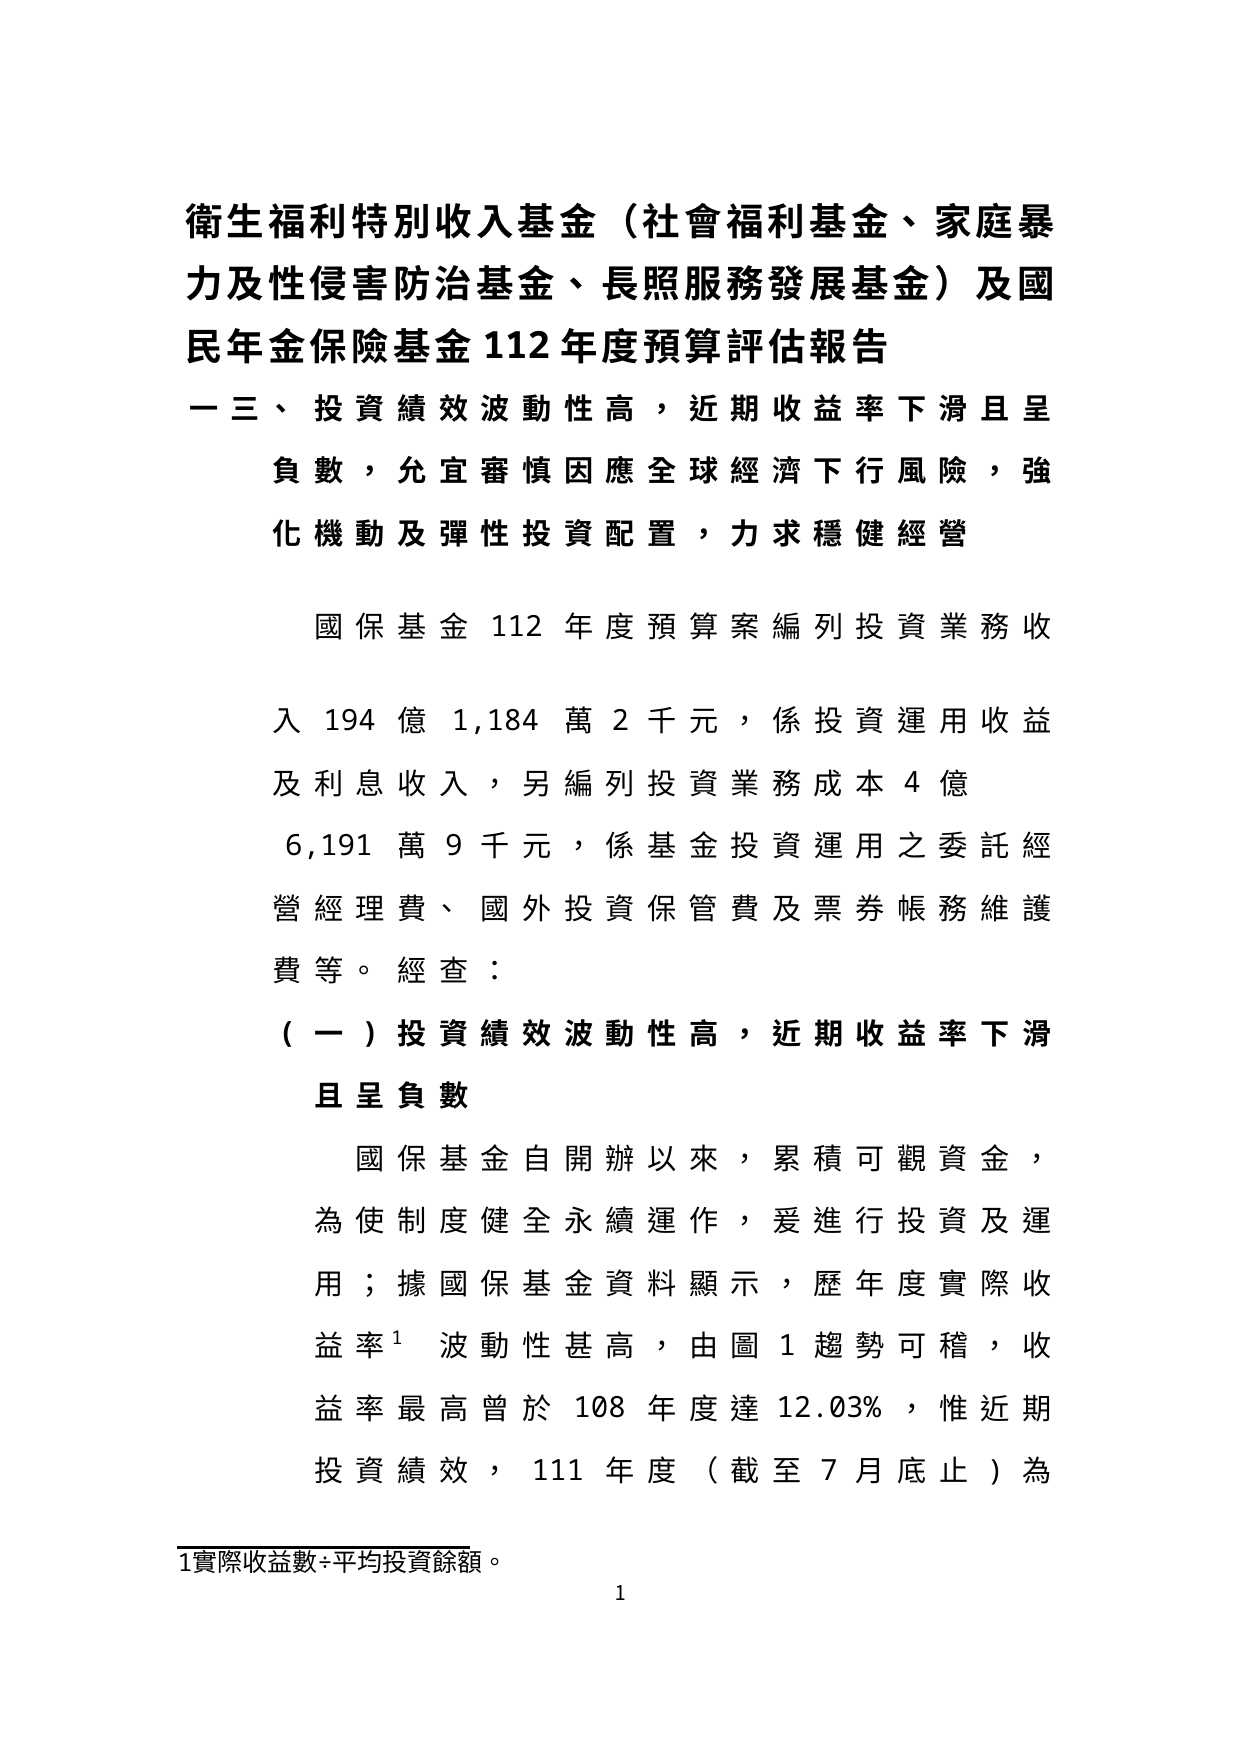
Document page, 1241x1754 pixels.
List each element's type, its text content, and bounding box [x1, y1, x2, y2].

text 衛生福利特別收入基金（社會福利基金、家庭暴力及性侵害防治基金、長照服務發展基金）及國民年金保險基金112年度預算評估報告 [183, 177, 1058, 365]
text 一三、投資績效波動性高，近期收益率下滑且呈負數，允宜審慎因應全球經濟下行風險，強化機動及彈性投資配置，力求穩健經營 [183, 365, 1058, 552]
text (一)投資績效波動性高，近期收益率下滑且呈負數 [242, 990, 1058, 1115]
text 實際收益數÷平均投資餘額。 [177, 1548, 1063, 1577]
text 國保基金112年度預算案編列投資業務收入194億1,184萬2千元，係投資運用收益及利息收入，另編列投資業務成本4億6,191萬9千元，係基金投資運用之委託經營經理費、國外投資保管費及票券帳務維護費等。經查： [242, 552, 1058, 990]
text 國保基金自開辦以來，累積可觀資金，為使制度健全永續運作，爰進行投資及運用；據國保基金資料顯示，歷年度實際收益率波動性甚高，由圖1趨勢可稽，收益率最高曾於108年度達12.03%，惟近期投資績效，111年度（截至7月底止)為 [271, 1115, 1058, 1490]
